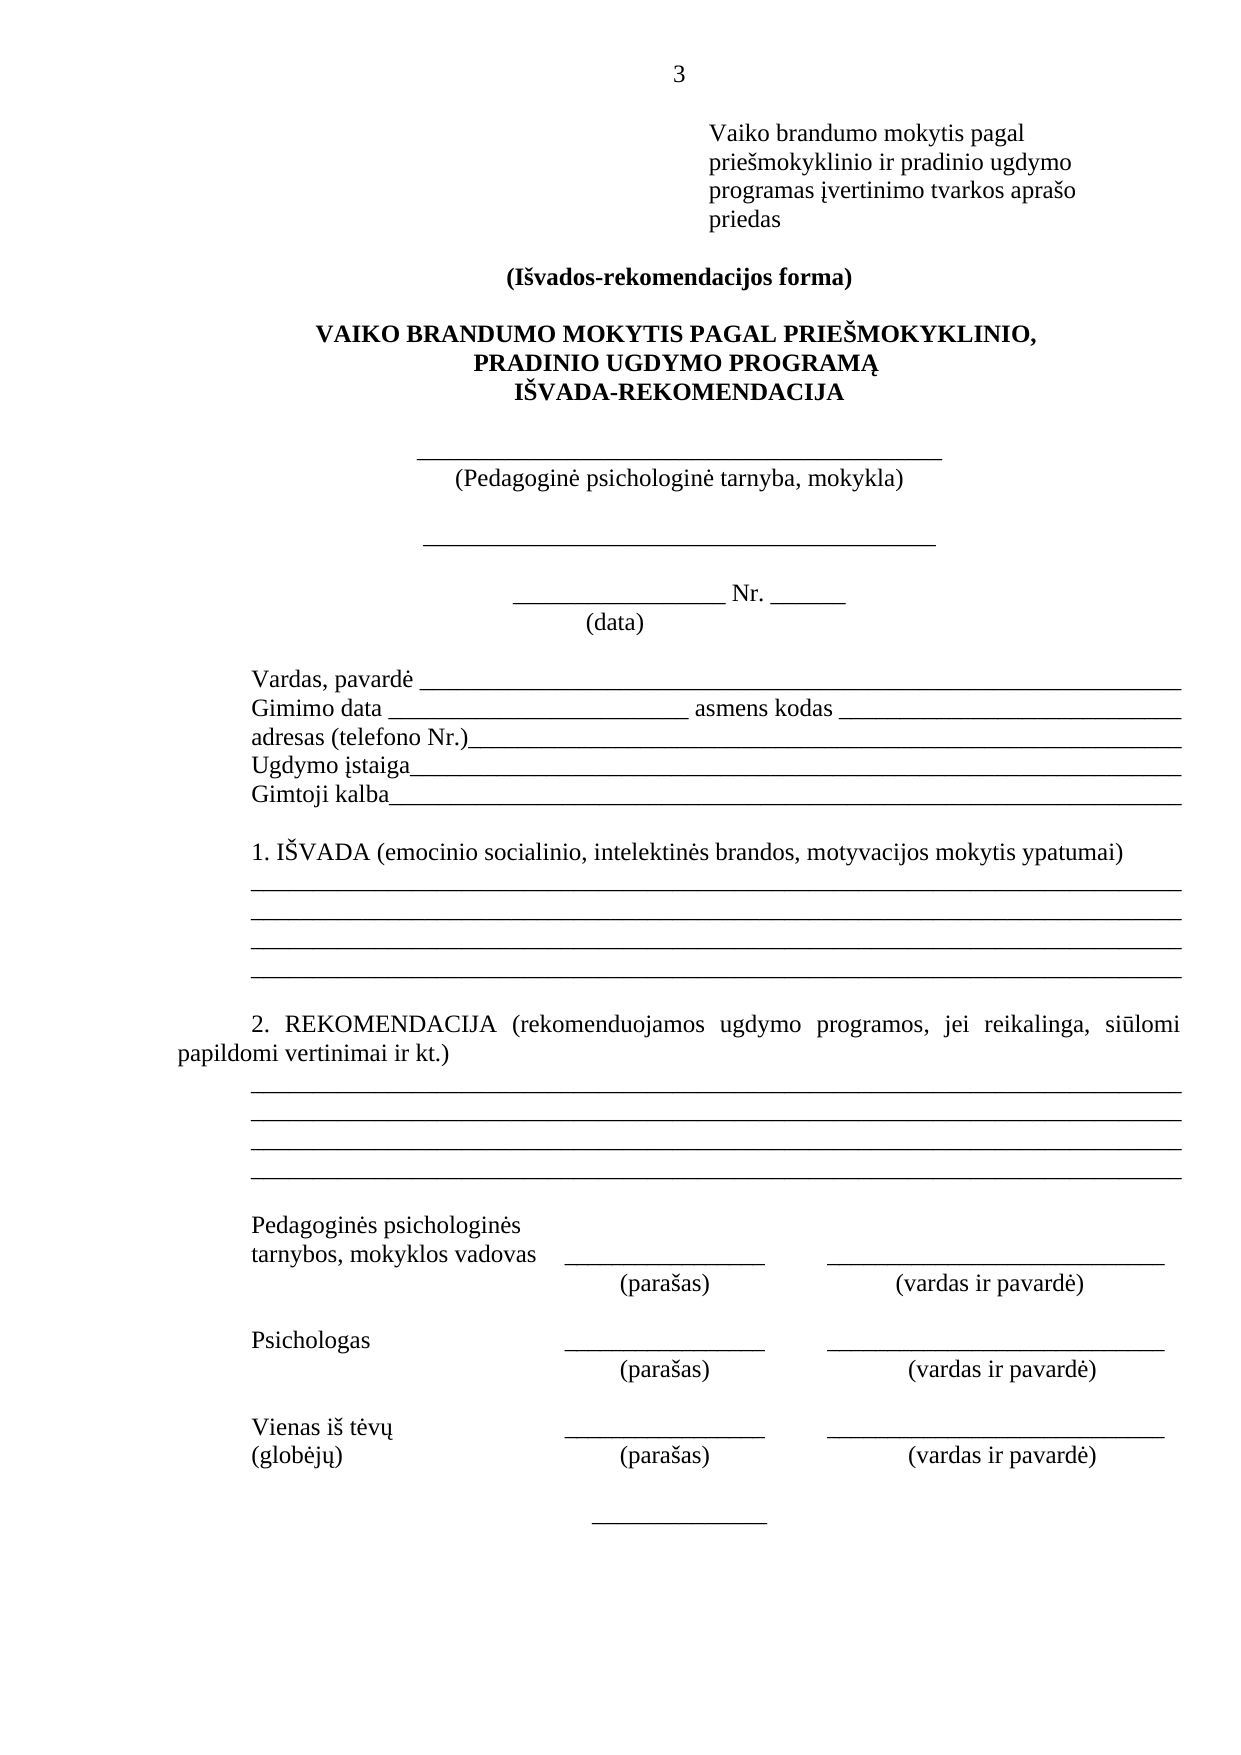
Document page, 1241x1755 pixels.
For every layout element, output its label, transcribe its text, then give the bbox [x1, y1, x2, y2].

text _________________ Nr. ______ [177, 578, 1181, 607]
text IŠVADA-REKOMENDACIJA [177, 377, 1181, 406]
text (parašas) (vardas ir pavardė) [177, 1354, 1181, 1383]
text Vardas, pavardė [177, 664, 1181, 693]
text Gimtoji kalba [177, 779, 1181, 808]
text (Pedagoginė psichologinė tarnyba, mokykla) [177, 463, 1181, 492]
text (Išvados-rekomendacijos forma) [177, 262, 1181, 291]
text (parašas) (vardas ir pavardė) [177, 1268, 1181, 1297]
text Gimimo data ________________________ asmens kodas [177, 693, 1181, 722]
text PRADINIO UGDYMO PROGRAMĄ [177, 348, 1181, 377]
text 1. IŠVADA (emocinio socialinio, intelektinės brandos, motyvacijos mokytis ypatumai) [177, 837, 1181, 866]
text Pedagoginės psichologinės [177, 1211, 1181, 1239]
text Psichologas [177, 1326, 1181, 1354]
text ______________ [177, 1498, 1181, 1527]
text __________________________________________ [177, 434, 1181, 463]
text tarnybos, mokyklos vadovas [177, 1239, 1181, 1268]
text VAIKO BRANDUMO MOKYTIS PAGAL PRIEŠMOKYKLINIO, [177, 319, 1181, 348]
text Ugdymo įstaiga [177, 751, 1181, 779]
text (globėjų) (parašas) (vardas ir pavardė) [177, 1441, 1181, 1469]
text _________________________________________ [177, 521, 1181, 549]
text (data) [177, 607, 1181, 636]
text programas įvertinimo tvarkos aprašo [177, 176, 1181, 204]
text 2. REKOMENDACIJA (rekomenduojamos ugdymo programos, jei reikalinga, siūlomi papildomi vertinimai ir kt.) [177, 1009, 1181, 1067]
text adresas (telefono Nr.) [177, 722, 1181, 751]
text Vaiko brandumo mokytis pagal [709, 118, 1181, 147]
text priešmokyklinio ir pradinio ugdymo [177, 147, 1181, 176]
text priedas [177, 204, 1181, 233]
text Vienas iš tėvų [177, 1412, 1181, 1441]
